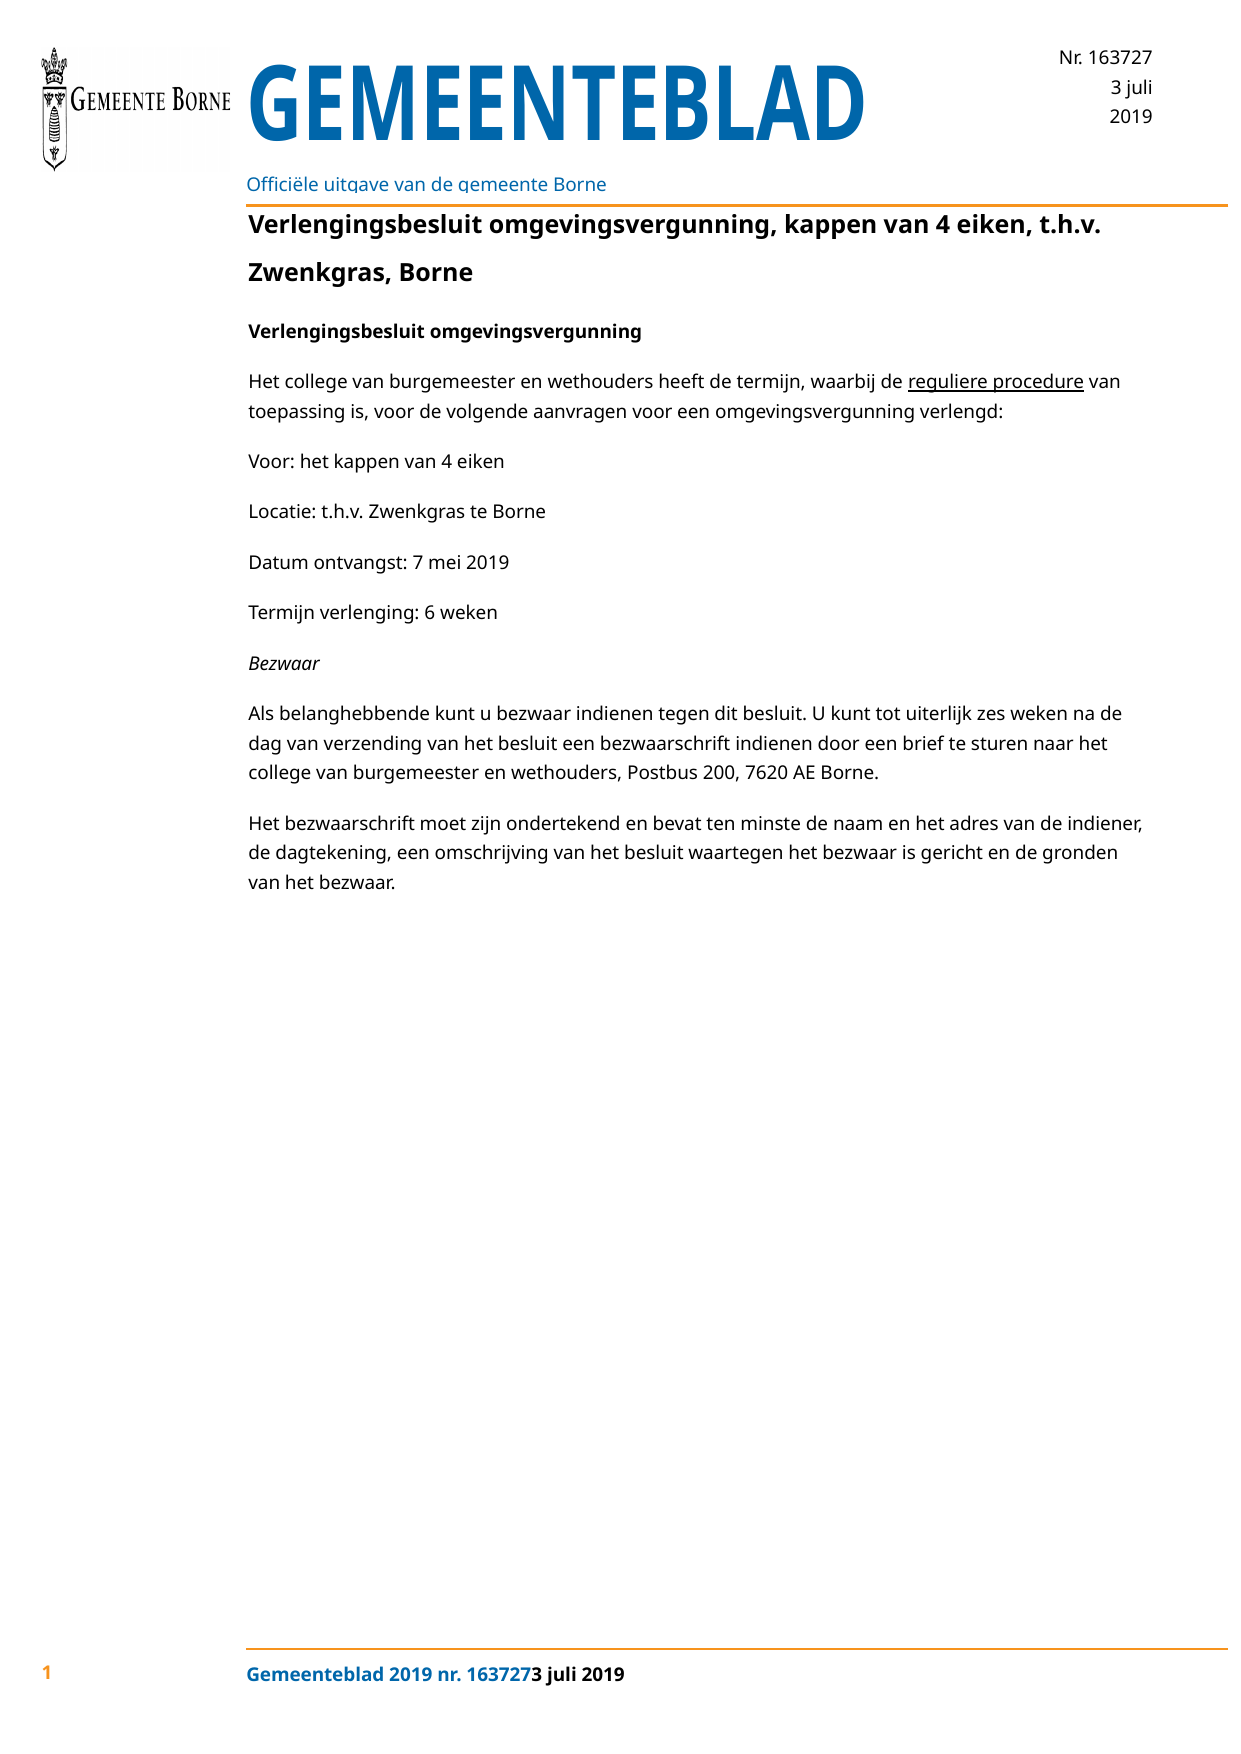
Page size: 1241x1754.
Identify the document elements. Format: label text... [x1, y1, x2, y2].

text Bezwaar [248, 650, 1152, 676]
picture [41, 47, 231, 172]
text Verlengingsbesluit omgevingsvergunning, kappen van 4 eiken, t.h.v. Zwenkgras, Borne [248, 207, 1152, 288]
text Het college van burgemeester en wethouders heeft de termijn, waarbij de reguliere procedure van toepassing is, voor de volgende aanvragen voor een omgevingsvergunning verlengd: [248, 368, 1152, 424]
text Termijn verlenging: 6 weken [248, 599, 1152, 625]
text Voor: het kappen van 4 eiken [248, 448, 1152, 474]
text Als belanghebbende kunt u bezwaar indienen tegen dit besluit. U kunt tot uiterlijk zes weken na de dag van verzending van het besluit een bezwaarschrift indienen door een brief te sturen naar het college van burgemeester en wethouders, Postbus 200, 7620 AE Borne. [248, 700, 1152, 785]
text Locatie: t.h.v. Zwenkgras te Borne [248, 499, 1152, 524]
text Datum ontvangst: 7 mei 2019 [248, 549, 1152, 575]
text Verlengingsbesluit omgevingsvergunning [248, 318, 1152, 344]
text Het bezwaarschrift moet zijn ondertekend en bevat ten minste de naam en het adres van de indiener, de dagtekening, een omschrijving van het besluit waartegen het bezwaar is gericht en de gronden van het bezwaar. [248, 810, 1152, 895]
